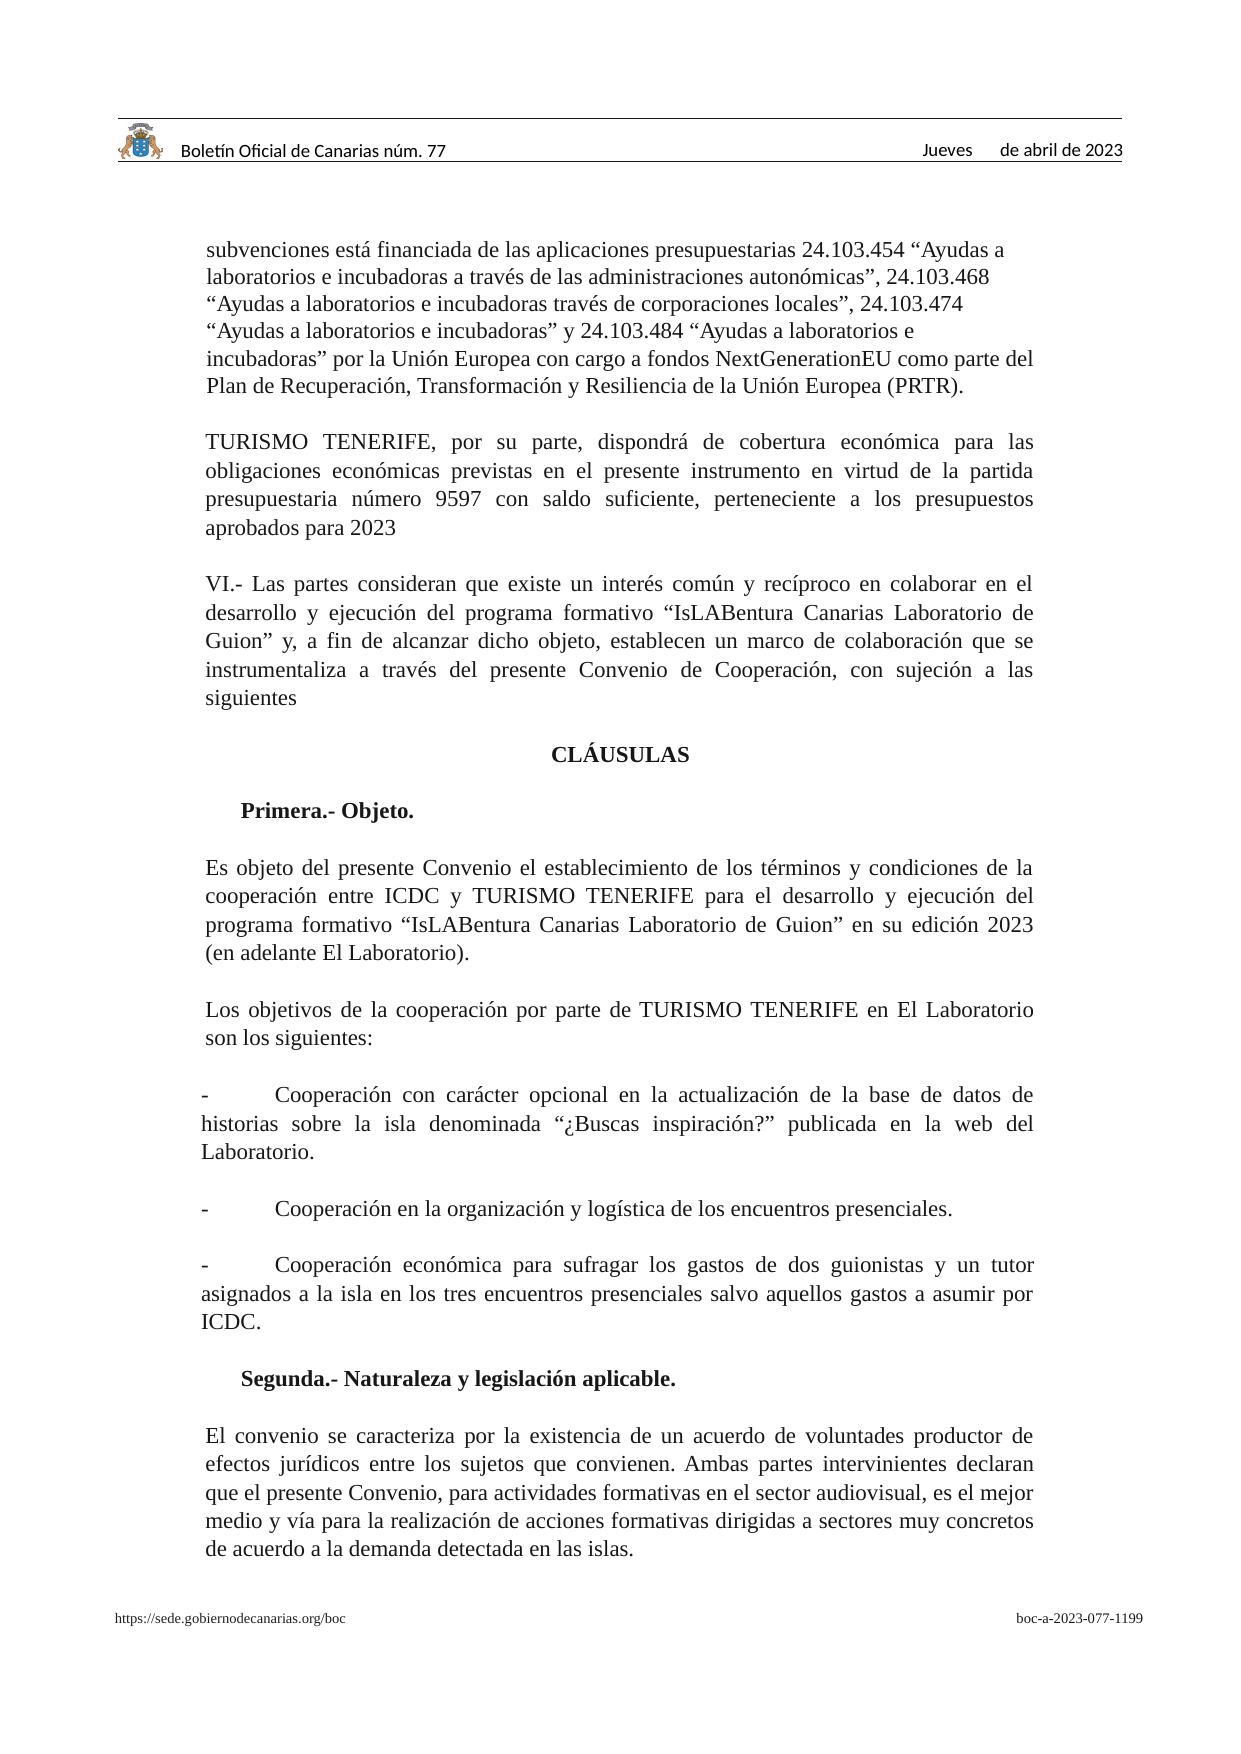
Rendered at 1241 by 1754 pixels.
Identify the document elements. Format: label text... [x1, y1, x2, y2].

text TURISMO TENERIFE, por su parte, dispondrá de cobertura económica para las obligaciones económicas previstas en el presente instrumento en virtud de la partida presupuestaria número 9597 con saldo suficiente, perteneciente a los presupuestos aprobados para 2023 [205, 428, 1035, 540]
text CLÁUSULAS [202, 741, 1038, 767]
text El convenio se caracteriza por la existencia de un acuerdo de voluntades productor de efectos jurídicos entre los sujetos que convienen. Ambas partes intervinientes declaran que el presente Convenio, para actividades formativas en el sector audiovisual, es el mejor medio y vía para la realización de acciones formativas dirigidas a sectores muy concretos de acuerdo a la demanda detectada en las islas. [205, 1422, 1035, 1562]
text Segunda.- Naturaleza y legislación aplicable. [241, 1365, 1038, 1392]
text subvenciones está financiada de las aplicaciones presupuestarias 24.103.454 “Ayudas a laboratorios e incubadoras a través de las administraciones autonómicas”, 24.103.468 “Ayudas a laboratorios e incubadoras través de corporaciones locales”, 24.103.474 “Ayudas a laboratorios e incubadoras” y 24.103.484 “Ayudas a laboratorios e incubadoras” por la Unión Europea con cargo a fondos NextGenerationEU como parte del Plan de Recuperación, Transformación y Resiliencia de la Unión Europea (PRTR). [205, 236, 1038, 398]
list Cooperación con carácter opcional en la actualización de la base de datos de historias sobre la isla denominada “¿Buscas inspiración?” publicada en la web del Laboratorio. [201, 1081, 1035, 1164]
list Cooperación en la organización y logística de los encuentros presenciales. [201, 1195, 1035, 1221]
text VI.- Las partes consideran que existe un interés común y recíproco en colaborar en el desarrollo y ejecución del programa formativo “IsLABentura Canarias Laboratorio de Guion” y, a fin de alcanzar dicho objeto, establecen un marco de colaboración que se instrumentaliza a través del presente Convenio de Cooperación, con sujeción a las siguientes [205, 570, 1035, 710]
text Primera.- Objeto. [241, 797, 1038, 824]
list Cooperación económica para sufragar los gastos de dos guionistas y un tutor asignados a la isla en los tres encuentros presenciales salvo aquellos gastos a asumir por ICDC. [201, 1252, 1035, 1335]
text Los objetivos de la cooperación por parte de TURISMO TENERIFE en El Laboratorio son los siguientes: [205, 996, 1035, 1051]
text Es objeto del presente Convenio el establecimiento de los términos y condiciones de la cooperación entre ICDC y TURISMO TENERIFE para el desarrollo y ejecución del programa formativo “IsLABentura Canarias Laboratorio de Guion” en su edición 2023 (en adelante El Laboratorio). [205, 854, 1035, 966]
